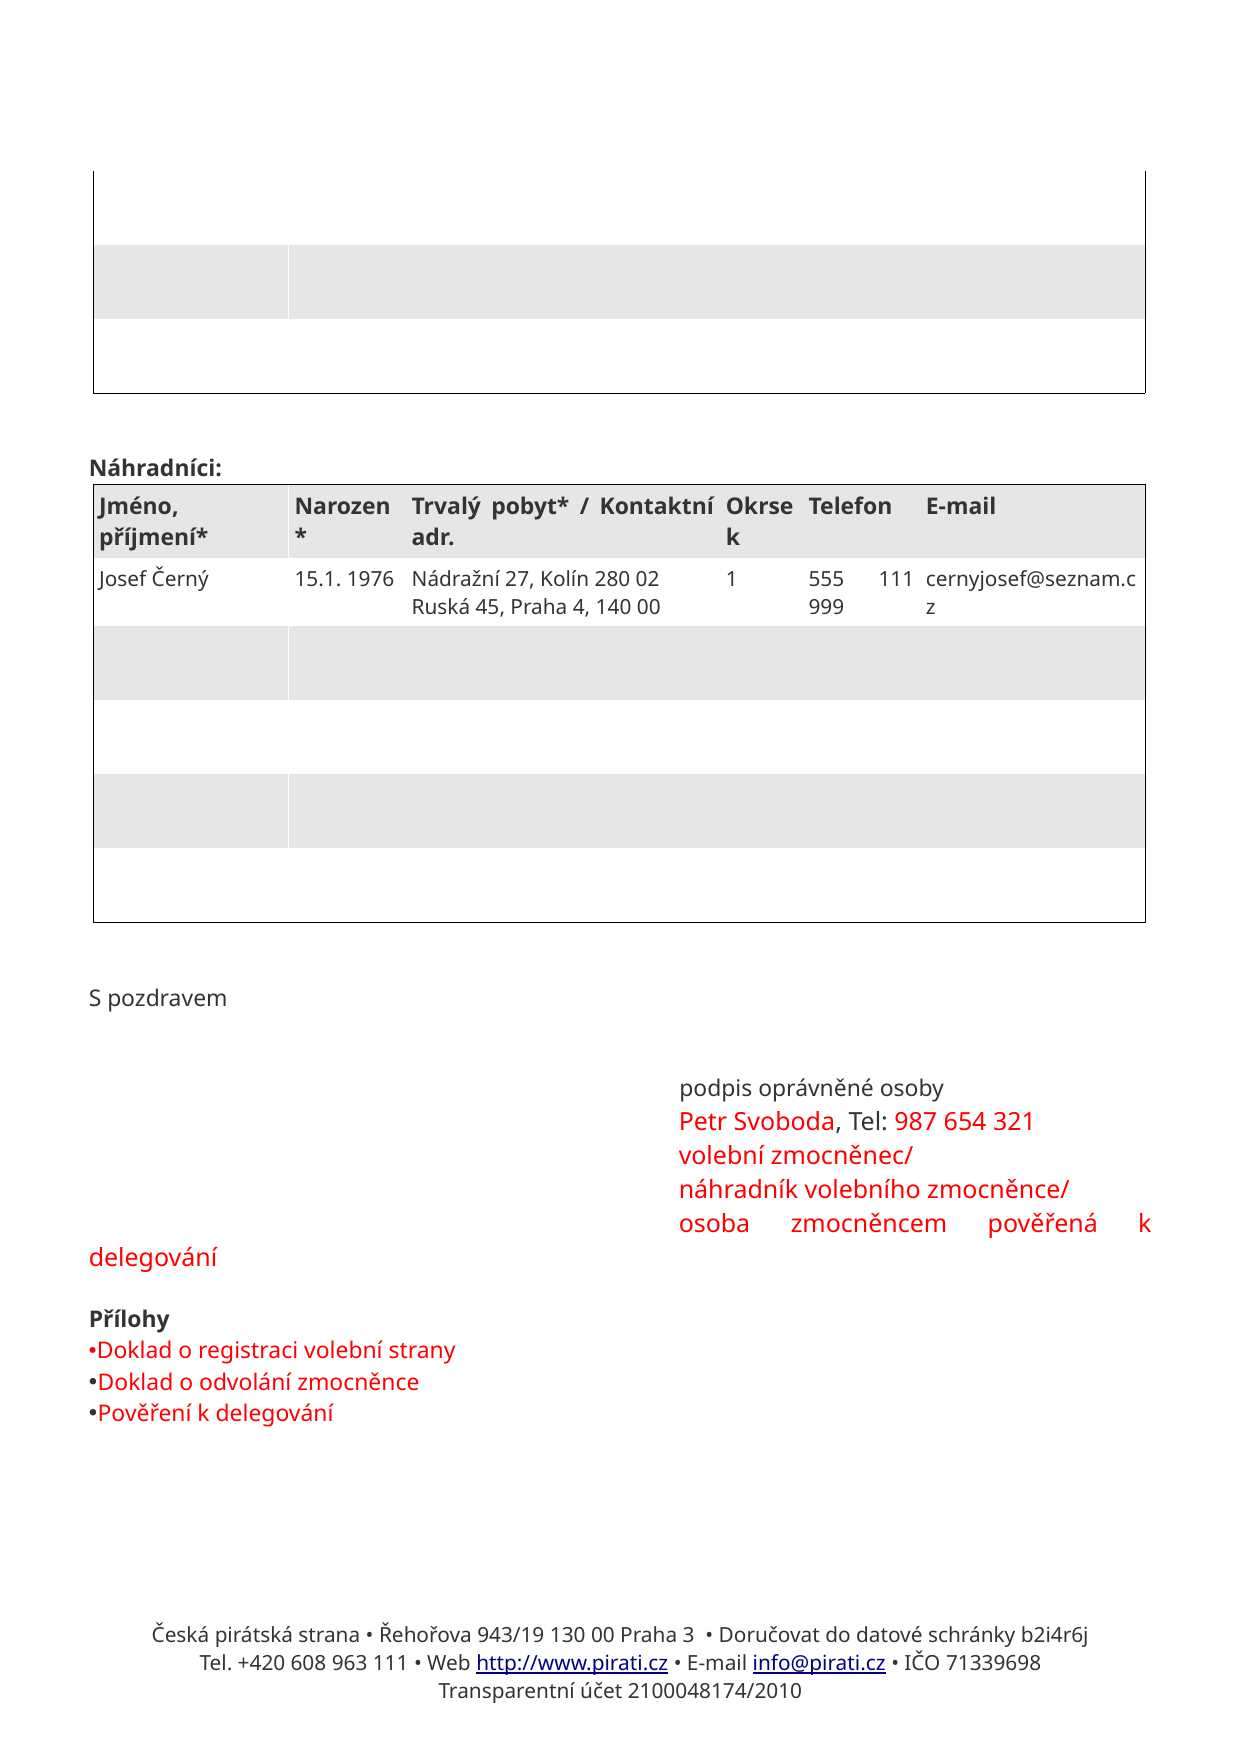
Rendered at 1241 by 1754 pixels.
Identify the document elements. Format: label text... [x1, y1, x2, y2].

table_header Jméno, příjmení* [94, 485, 288, 558]
text podpis oprávněné osoby [679, 1072, 1152, 1103]
table_cell 1 [720, 558, 803, 626]
table_cell 15.1. 1976 [289, 558, 406, 626]
table_cell [803, 848, 920, 922]
text Petr Svoboda, Tel: 987 654 321 [88, 1103, 1152, 1137]
table_cell Nádražní 27, Kolín 280 02 Ruská 45, Praha 4, 140 00 [406, 558, 720, 626]
table_cell [720, 700, 803, 774]
list Doklad o odvolání zmocněnce [88, 1366, 1152, 1397]
list Doklad o registraci volební strany [88, 1334, 1152, 1366]
table_cell [289, 700, 406, 774]
table_cell [94, 626, 288, 700]
table_cell [94, 774, 288, 848]
table_cell [803, 774, 920, 848]
table_header Okrsek [720, 485, 803, 558]
table_cell [920, 319, 1145, 393]
table_cell [94, 700, 288, 774]
table_cell [94, 245, 288, 319]
table_cell [94, 171, 288, 245]
table_cell [803, 700, 920, 774]
table_cell [720, 774, 803, 848]
table_cell [920, 700, 1145, 774]
table_cell [803, 245, 920, 319]
text S pozdravem [88, 982, 1152, 1013]
table_header Trvalý pobyt* / Kontaktní adr. [406, 485, 720, 558]
table_cell [803, 319, 920, 393]
table_cell cernyjosef@seznam.cz [920, 558, 1145, 626]
table_cell [720, 848, 803, 922]
table_cell [720, 319, 803, 393]
table_cell [406, 626, 720, 700]
text osoba zmocněncem pověřená k delegování [88, 1205, 1152, 1273]
text náhradník volebního zmocněnce/ [88, 1171, 1152, 1205]
table_cell [406, 245, 720, 319]
table_cell [406, 171, 720, 245]
table_cell [720, 171, 803, 245]
table_cell [803, 626, 920, 700]
table_cell [289, 171, 406, 245]
table_cell [94, 319, 288, 393]
table_cell [920, 626, 1145, 700]
table_cell [289, 774, 406, 848]
table_cell Josef Černý [94, 558, 288, 626]
table_cell [406, 319, 720, 393]
table_cell [720, 626, 803, 700]
table_header Narozen* [289, 485, 406, 558]
text Přílohy [88, 1303, 1152, 1334]
table_cell [289, 245, 406, 319]
text Náhradníci: [88, 452, 1152, 483]
table_header Telefon [803, 485, 920, 558]
table_cell [803, 171, 920, 245]
table_cell [920, 774, 1145, 848]
table_cell [406, 848, 720, 922]
table_cell [289, 319, 406, 393]
table_cell 555 111 999 [803, 558, 920, 626]
table_header E-mail [920, 485, 1145, 558]
table_cell [920, 848, 1145, 922]
table_cell [920, 171, 1145, 245]
table_cell [94, 848, 288, 922]
table_cell [289, 848, 406, 922]
list Pověření k delegování [88, 1397, 1152, 1428]
text volební zmocněnec/ [88, 1137, 1152, 1171]
table_cell [289, 626, 406, 700]
table_cell [406, 700, 720, 774]
table_cell [920, 245, 1145, 319]
table_cell [720, 245, 803, 319]
table_cell [406, 774, 720, 848]
